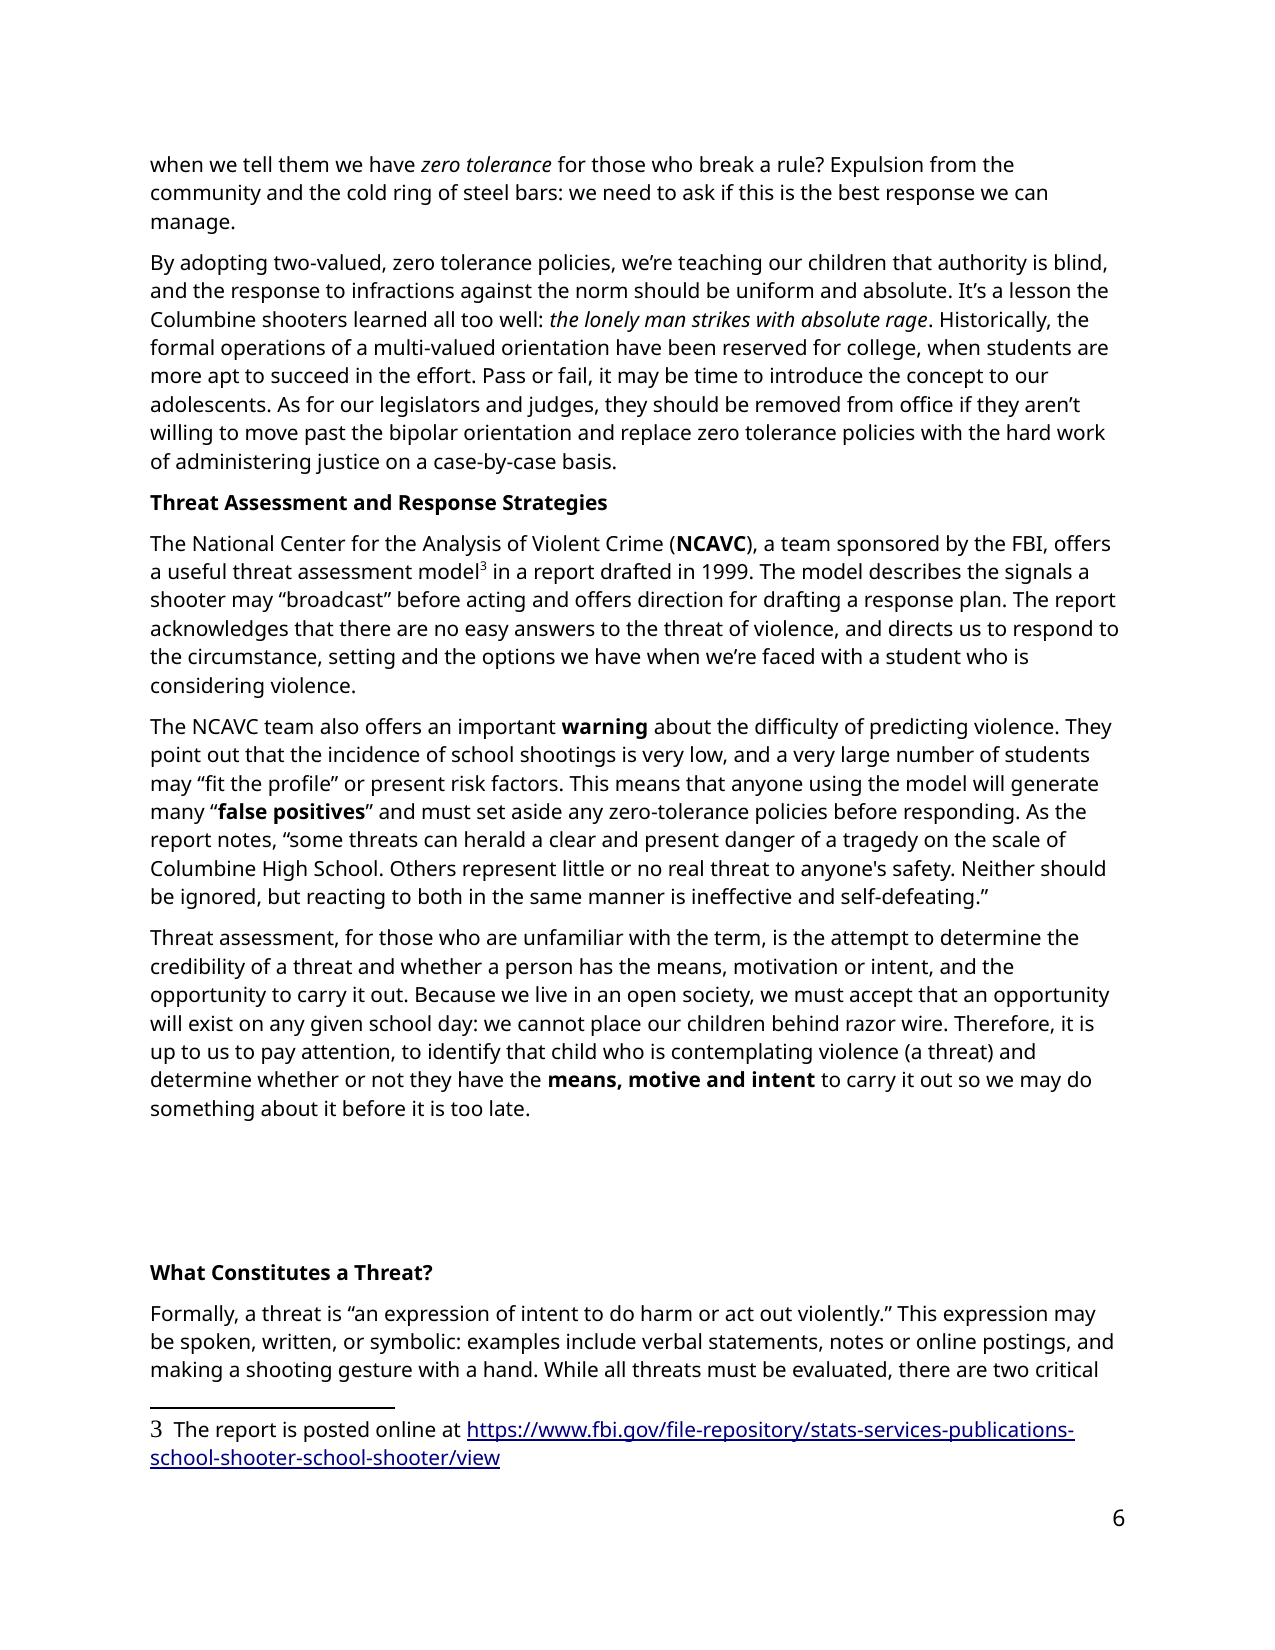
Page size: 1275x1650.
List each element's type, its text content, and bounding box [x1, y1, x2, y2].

text The report is posted online at https://www.fbi.gov/file-repository/stats-services-publications-school-shooter-school-shooter/view [150, 1414, 1125, 1472]
text By adopting two-valued, zero tolerance policies, we’re teaching our children that authority is blind, and the response to infractions against the norm should be uniform and absolute. It’s a lesson the Columbine shooters learned all too well: the lonely man strikes with absolute rage. Historically, the formal operations of a multi-valued orientation have been reserved for college, when students are more apt to succeed in the effort. Pass or fail, it may be time to introduce the concept to our adolescents. As for our legislators and judges, they should be removed from office if they aren’t willing to move past the bipolar orientation and replace zero tolerance policies with the hard work of administering justice on a case-by-case basis. [150, 248, 1125, 475]
text The National Center for the Analysis of Violent Crime (NCAVC), a team sponsored by the FBI, offers a useful threat assessment model in a report drafted in 1999. The model describes the signals a shooter may “broadcast” before acting and offers direction for drafting a response plan. The report acknowledges that there are no easy answers to the threat of violence, and directs us to respond to the circumstance, setting and the options we have when we’re faced with a student who is considering violence. [150, 529, 1125, 699]
text What Constitutes a Threat? [150, 1258, 1125, 1286]
text Threat Assessment and Response Strategies [150, 488, 1125, 516]
text The NCAVC team also offers an important warning about the difficulty of predicting violence. They point out that the incidence of school shootings is very low, and a very large number of students may “fit the profile” or present risk factors. This means that anyone using the model will generate many “false positives” and must set aside any zero-tolerance policies before responding. As the report notes, “some threats can herald a clear and present danger of a tragedy on the scale of Columbine High School. Others represent little or no real threat to anyone's safety. Neither should be ignored, but reacting to both in the same manner is ineffective and self-defeating.” [150, 712, 1125, 911]
text Threat assessment, for those who are unfamiliar with the term, is the attempt to determine the credibility of a threat and whether a person has the means, motivation or intent, and the opportunity to carry it out. Because we live in an open society, we must accept that an opportunity will exist on any given school day: we cannot place our children behind razor wire. Therefore, it is up to us to pay attention, to identify that child who is contemplating violence (a threat) and determine whether or not they have the means, motive and intent to carry it out so we may do something about it before it is too late. [150, 923, 1125, 1122]
text when we tell them we have zero tolerance for those who break a rule? Expulsion from the community and the cold ring of steel bars: we need to ask if this is the best response we can manage. [150, 150, 1125, 235]
text Formally, a threat is “an expression of intent to do harm or act out violently.” This expression may be spoken, written, or symbolic: examples include verbal statements, notes or online postings, and making a shooting gesture with a hand. While all threats must be evaluated, there are two critical [150, 1299, 1125, 1384]
